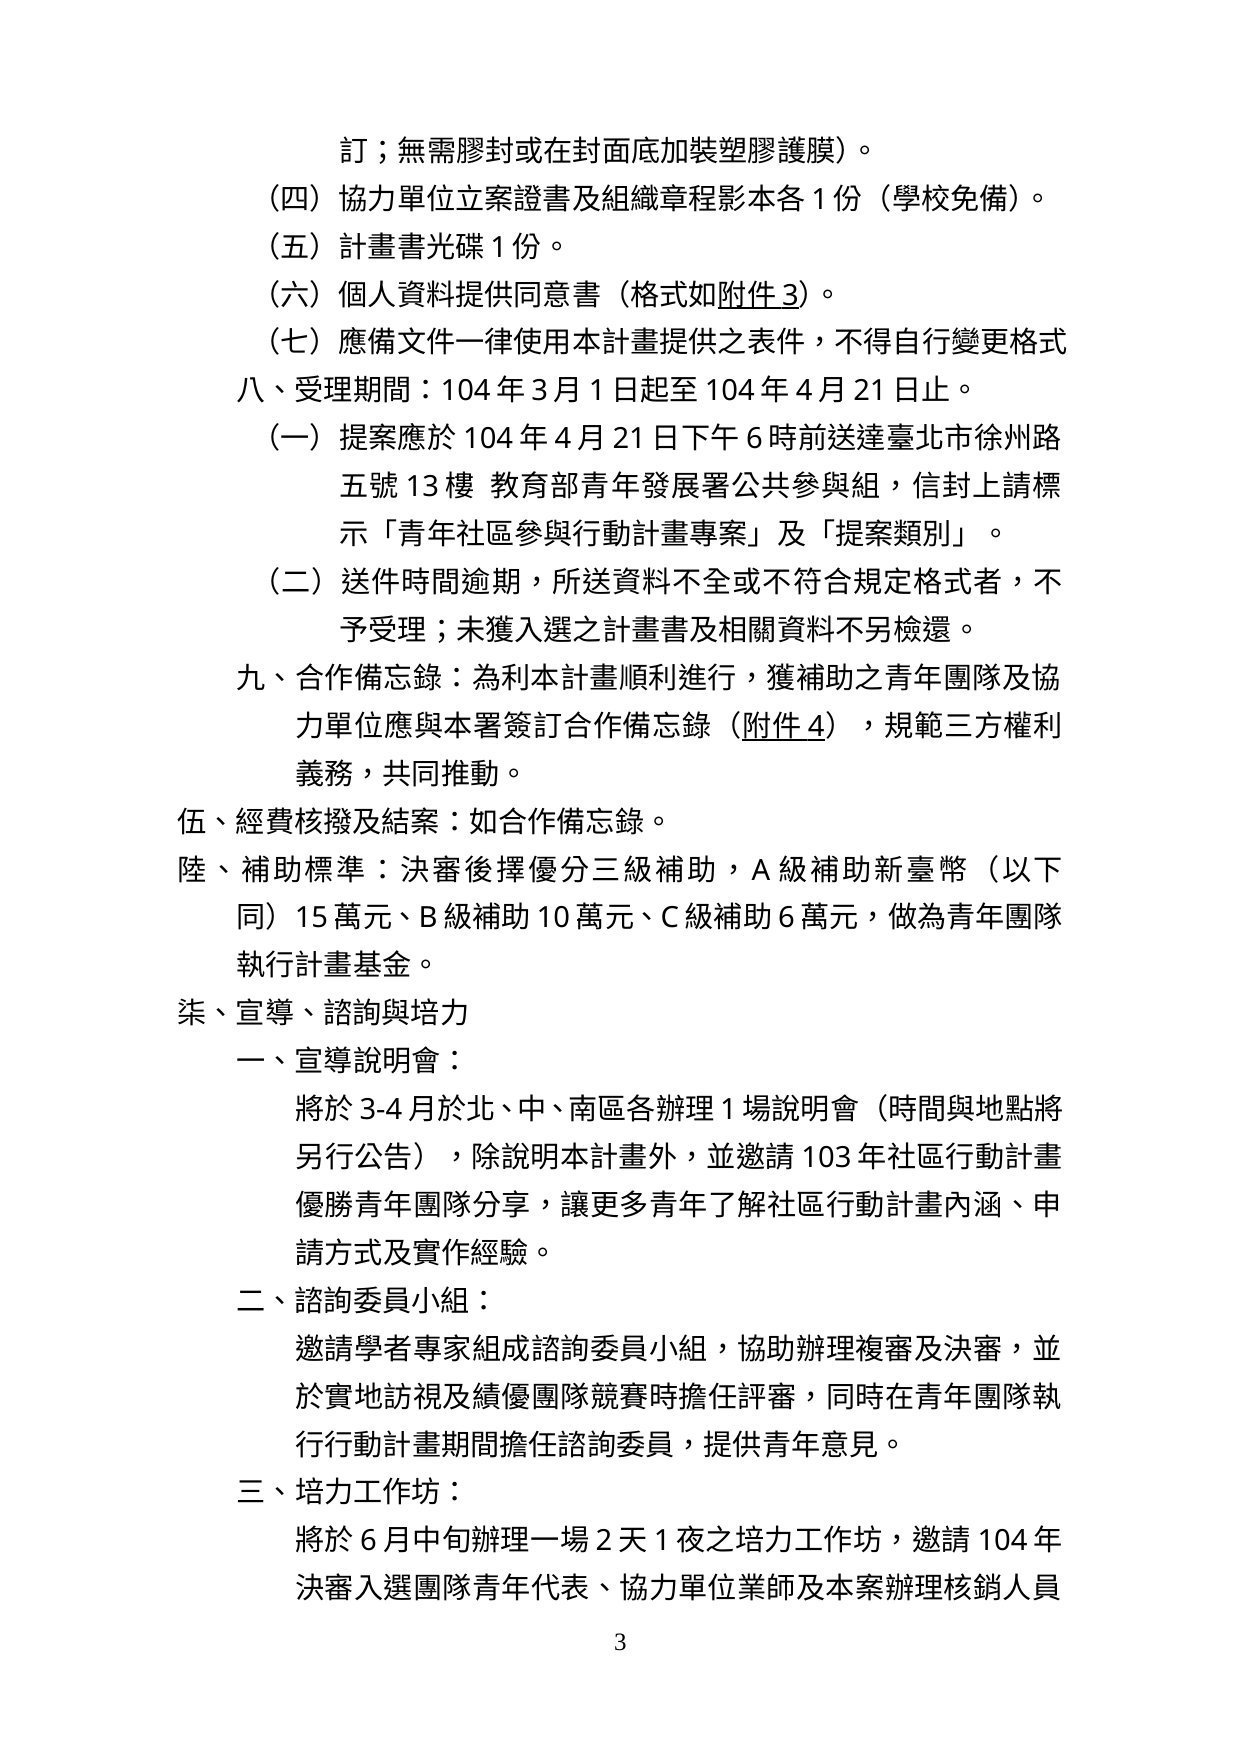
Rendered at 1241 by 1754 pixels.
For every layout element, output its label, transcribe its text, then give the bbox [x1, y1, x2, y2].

text （五）計畫書光碟1份。 [251, 219, 1063, 267]
text 一、宣導說明會： [236, 1033, 1063, 1081]
text 三、培力工作坊： [236, 1464, 1063, 1512]
text 九、合作備忘錄：為利本計畫順利進行，獲補助之青年團隊及協力單位應與本署簽訂合作備忘錄（附件4），規範三方權利義務，共同推動。 [236, 650, 1063, 794]
text （六）個人資料提供同意書（格式如附件3）。 [251, 267, 1063, 314]
text 邀請學者專家組成諮詢委員小組，協助辦理複審及決審，並於實地訪視及績優團隊競賽時擔任評審，同時在青年團隊執行行動計畫期間擔任諮詢委員，提供青年意見。 [295, 1321, 1063, 1464]
text 陸、補助標準：決審後擇優分三級補助，A級補助新臺幣（以下同）15萬元、B級補助10萬元、C級補助6萬元，做為青年團隊執行計畫基金。 [177, 842, 1063, 985]
text （四）協力單位立案證書及組織章程影本各1份（學校免備）。 [251, 171, 1063, 219]
text 將於6月中旬辦理一場2天1夜之培力工作坊，邀請104年決審入選團隊青年代表、協力單位業師及本案辦理核銷人員 [295, 1512, 1063, 1608]
text 伍、經費核撥及結案：如合作備忘錄。 [177, 794, 1063, 842]
text 將於3-4月於北、中、南區各辦理1場說明會（時間與地點將另行公告），除說明本計畫外，並邀請103年社區行動計畫優勝青年團隊分享，讓更多青年了解社區行動計畫內涵、申請方式及實作經驗。 [295, 1081, 1063, 1273]
text （一）提案應於104年4月21日下午6時前送達臺北市徐州路五號13樓 教育部青年發展署公共參與組，信封上請標示「青年社區參與行動計畫專案」及「提案類別」。 [251, 410, 1063, 554]
text 二、諮詢委員小組： [236, 1273, 1063, 1321]
text 柒、宣導、諮詢與培力 [177, 985, 1063, 1033]
text 八、受理期間：104年3月1日起至104年4月21日止。 [236, 362, 1063, 410]
text 訂；無需膠封或在封面底加裝塑膠護膜）。 [251, 123, 1063, 171]
text （二）送件時間逾期，所送資料不全或不符合規定格式者，不予受理；未獲入選之計畫書及相關資料不另檢還。 [251, 554, 1063, 650]
text （七）應備文件一律使用本計畫提供之表件，不得自行變更格式。 [251, 314, 1063, 362]
